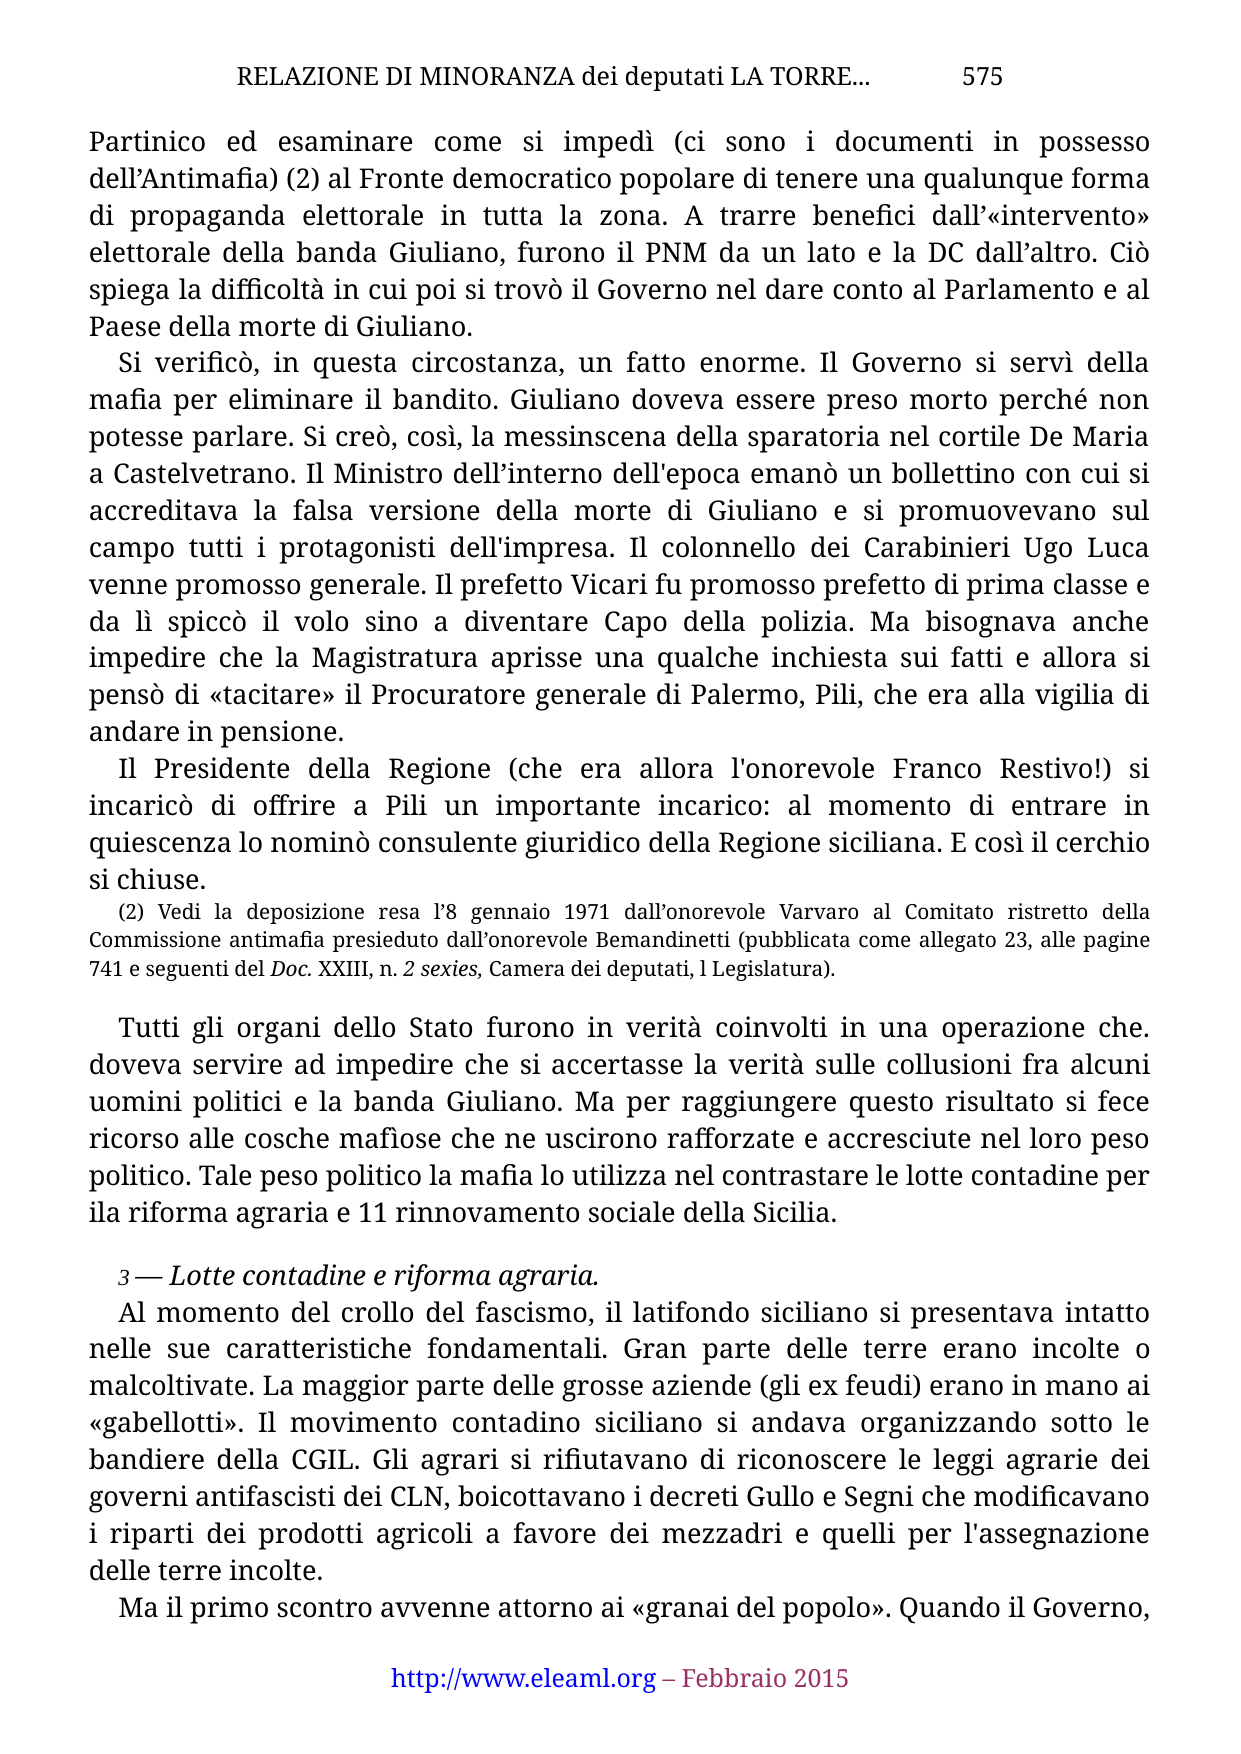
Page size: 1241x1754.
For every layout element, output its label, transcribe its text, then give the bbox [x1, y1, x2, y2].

text Tutti gli organi dello Stato furono in verità coinvolti in una operazione che. doveva servire ad impedire che si accertasse la verità sulle collusioni fra alcuni uomini politici e la banda Giuliano. Ma per raggiungere questo risultato si fece ricorso alle cosche mafìose che ne uscirono rafforzate e accresciute nel loro peso politico. Tale peso politico la mafia lo utilizza nel contrastare le lotte contadine per ila riforma agraria e 11 rinnovamento sociale della Sicilia. [88, 1009, 1152, 1230]
text Ma il primo scontro avvenne attorno ai «granai del popolo». Quando il Governo, [88, 1588, 1152, 1625]
text Si verificò, in questa circostanza, un fatto enorme. Il Governo si servì della mafia per eliminare il bandito. Giuliano doveva essere preso morto perché non potesse parlare. Si creò, così, la messinscena della sparatoria nel cortile De Maria a Castelvetrano. Il Ministro dell’interno dell'epoca emanò un bollettino con cui si accreditava la falsa versione della morte di Giuliano e si promuovevano sul campo tutti i protagonisti dell'impresa. Il colonnello dei Carabinieri Ugo Luca venne promosso generale. Il prefetto Vicari fu promosso prefetto di prima classe e da lì spiccò il volo sino a diventare Capo della polizia. Ma bisognava anche impedire che la Magistratura aprisse una qualche inchiesta sui fatti e allora si pensò di «tacitare» il Procuratore generale di Palermo, Pili, che era alla vigilia di andare in pensione. [88, 344, 1152, 749]
text Al momento del crollo del fascismo, il latifondo siciliano si presentava intatto nelle sue caratteristiche fondamentali. Gran parte delle terre erano incolte o malcoltivate. La maggior parte delle grosse aziende (gli ex feudi) erano in mano ai «gabellotti». Il movimento contadino siciliano si andava organizzando sotto le bandiere della CGIL. Gli agrari si rifiutavano di riconoscere le leggi agrarie dei governi antifascisti dei CLN, boicottavano i decreti Gullo e Segni che modificavano i riparti dei prodotti agricoli a favore dei mezzadri e quelli per l'assegnazione delle terre incolte. [88, 1293, 1152, 1588]
text Partinico ed esaminare come si impedì (ci sono i documenti in possesso dell’Antimafia) (2) al Fronte democratico popolare di tenere una qualunque forma di propaganda elettorale in tutta la zona. A trarre benefici dall’«intervento» elettorale della banda Giuliano, furono il PNM da un lato e la DC dall’altro. Ciò spiega la difficoltà in cui poi si trovò il Governo nel dare conto al Parlamento e al Paese della morte di Giuliano. [88, 123, 1152, 344]
text Il Presidente della Regione (che era allora l'onorevole Franco Restivo!) si incaricò di offrire a Pili un importante incarico: al momento di entrare in quiescenza lo nominò consulente giuridico della Regione siciliana. E così il cerchio si chiuse. [88, 749, 1152, 897]
text 3 — Lotte contadine e riforma agraria. [88, 1256, 1152, 1293]
text (2) Vedi la deposizione resa l’8 gennaio 1971 dall’onorevole Varvaro al Comitato ristretto della Commissione antimafia presieduto dall’onorevole Bemandinetti (pubblicata come allegato 23, alle pagine 741 e seguenti del Doc. XXIII, n. 2 sexies, Camera dei deputati, l Legislatura). [88, 897, 1152, 982]
